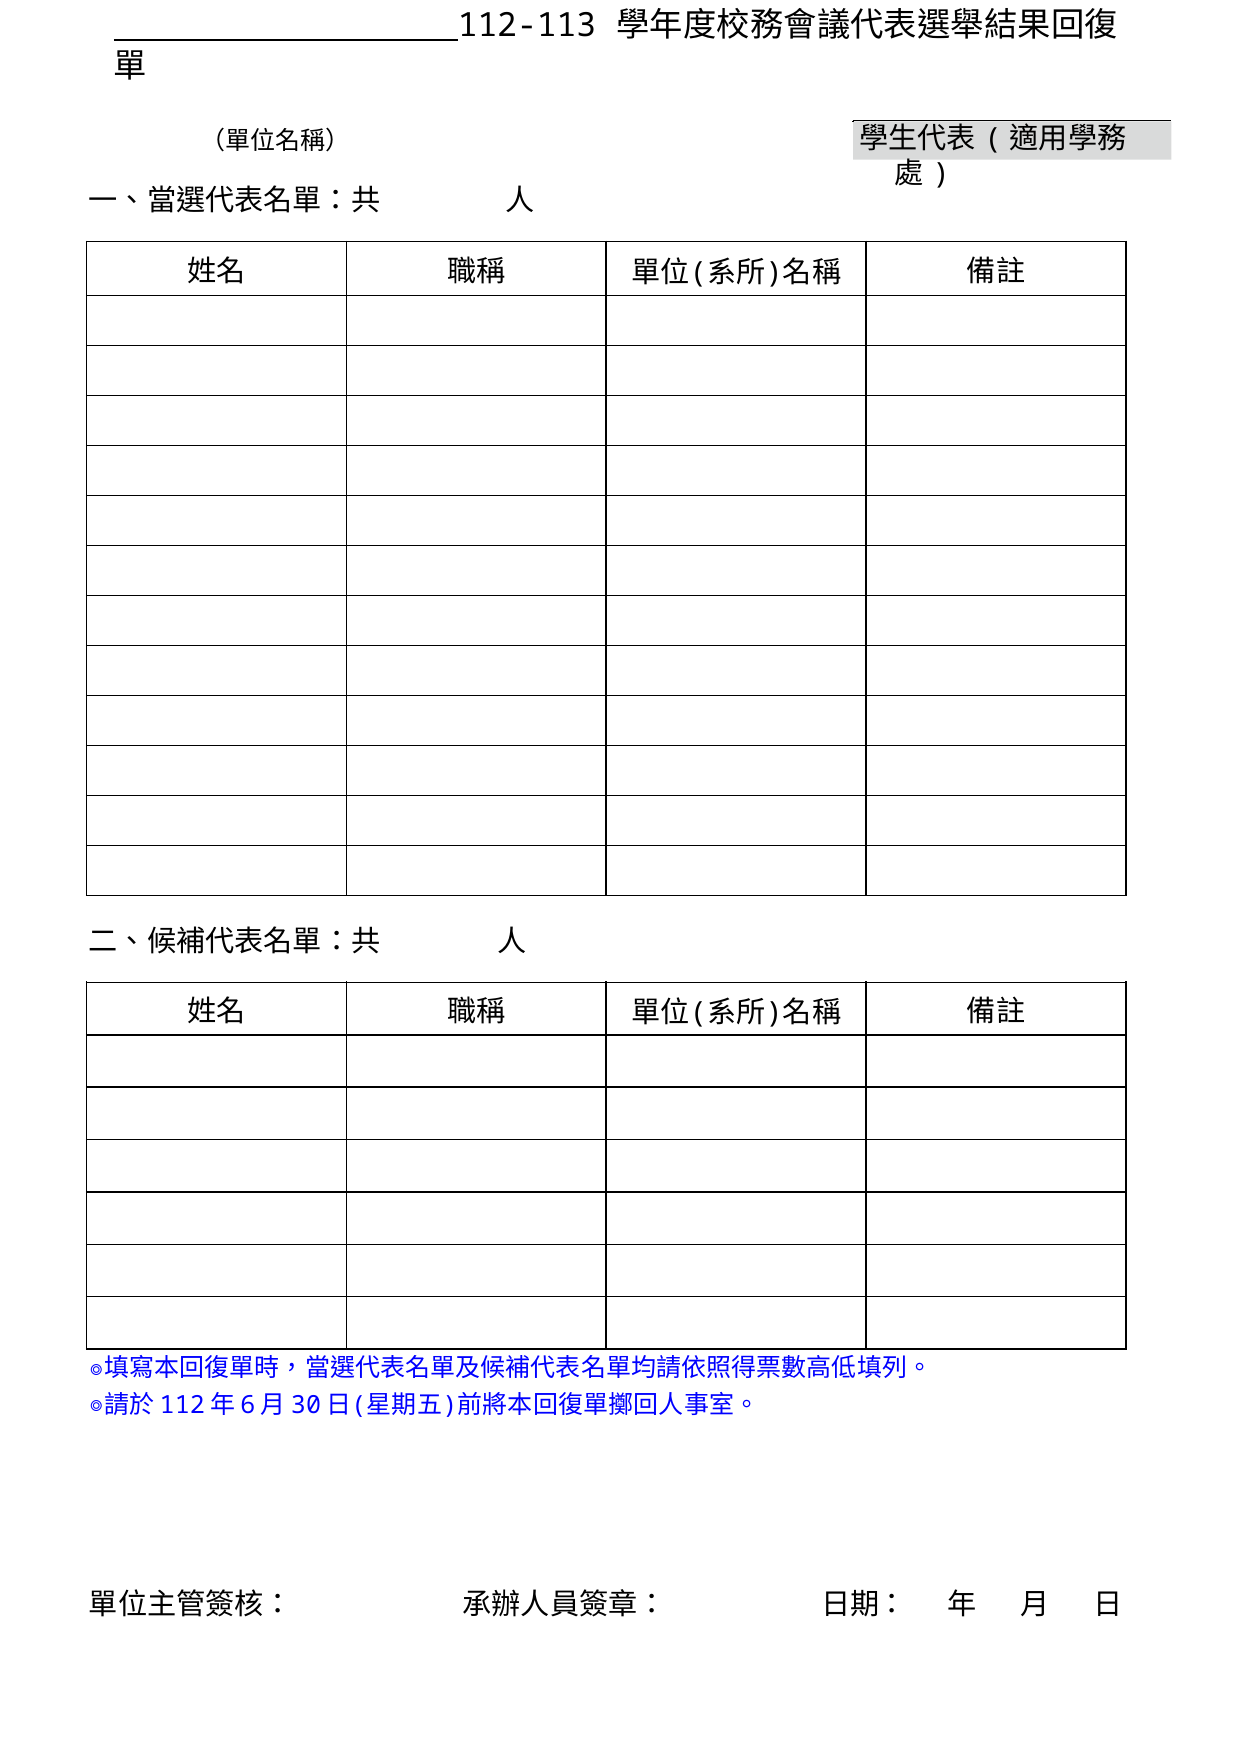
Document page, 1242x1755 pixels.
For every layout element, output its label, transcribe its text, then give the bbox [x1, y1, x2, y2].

table_cell [87, 446, 346, 494]
table_cell [867, 746, 1125, 794]
table_cell [607, 746, 865, 794]
table_cell [87, 796, 346, 844]
table_cell [347, 1036, 605, 1086]
table_cell [867, 346, 1125, 394]
table_cell [347, 446, 605, 494]
table_cell [607, 1193, 865, 1243]
table_cell [867, 796, 1125, 844]
table_cell [867, 1297, 1125, 1348]
table_cell [867, 1193, 1125, 1243]
table_cell [87, 1193, 346, 1243]
table_cell [607, 846, 865, 894]
table_cell [867, 1036, 1125, 1086]
table_header 職稱 [347, 242, 605, 294]
table_cell [347, 646, 605, 694]
table_cell [347, 1193, 605, 1243]
text 一、當選代表名單：共 人 [88, 180, 1137, 216]
table_cell [607, 646, 865, 694]
text 二、候補代表名單：共 人 [88, 921, 1137, 956]
table_cell [867, 596, 1125, 644]
table_cell [347, 796, 605, 844]
table_cell [867, 496, 1125, 544]
table_cell [607, 496, 865, 544]
table_cell [347, 596, 605, 644]
table_cell [607, 596, 865, 644]
text （單位名稱） [200, 120, 853, 155]
table_header 備註 [867, 983, 1125, 1034]
text ◎填寫本回復單時，當選代表名單及候補代表名單均請依照得票數高低填列。 [89, 1350, 1137, 1389]
table_cell [87, 1140, 346, 1191]
table_cell [867, 646, 1125, 694]
table_cell [87, 296, 346, 344]
table_cell [607, 796, 865, 844]
table_cell [87, 546, 346, 594]
table_cell [347, 1297, 605, 1348]
table_cell [867, 296, 1125, 344]
table_cell [347, 496, 605, 544]
table_cell [87, 746, 346, 794]
table_cell [867, 396, 1125, 444]
table_header 姓名 [87, 983, 346, 1034]
table_cell [347, 1245, 605, 1296]
table_cell [867, 446, 1125, 494]
table_cell [607, 396, 865, 444]
table_cell [607, 446, 865, 494]
table_cell [607, 1297, 865, 1348]
table_cell [347, 396, 605, 444]
table_cell [607, 346, 865, 394]
table_cell [347, 1140, 605, 1191]
table_cell [607, 546, 865, 594]
table_cell [867, 546, 1125, 594]
text 112-113 學年度校務會議代表選舉結果回復單 [114, 0, 1137, 83]
table_cell [867, 1245, 1125, 1296]
table_cell [607, 296, 865, 344]
table_cell [607, 1245, 865, 1296]
table_cell [87, 696, 346, 744]
table_cell [347, 346, 605, 394]
table_cell [607, 696, 865, 744]
table_cell [607, 1140, 865, 1191]
table_header 姓名 [87, 242, 346, 294]
table_cell [87, 646, 346, 694]
table_cell [347, 696, 605, 744]
table_cell [87, 846, 346, 894]
table_header 單位(系所)名稱 [607, 983, 865, 1034]
table_cell [347, 846, 605, 894]
table_cell [867, 696, 1125, 744]
table_header 單位(系所)名稱 [607, 242, 865, 294]
table_cell [87, 1088, 346, 1139]
table_cell [867, 1088, 1125, 1139]
table_cell [87, 496, 346, 544]
table_cell [87, 346, 346, 394]
table_cell [607, 1036, 865, 1086]
table_cell [347, 1088, 605, 1139]
table_cell [347, 296, 605, 344]
table_cell [87, 596, 346, 644]
table_cell [87, 1245, 346, 1296]
table_cell [867, 1140, 1125, 1191]
text ◎請於112年6月30日(星期五)前將本回復單擲回人事室。 [89, 1389, 1137, 1427]
table_header 備註 [867, 242, 1125, 294]
table_cell [87, 396, 346, 444]
table_cell [87, 1297, 346, 1348]
table_cell [347, 746, 605, 794]
table_cell [867, 846, 1125, 894]
table_cell [87, 1036, 346, 1086]
table_header 職稱 [347, 983, 605, 1034]
table_cell [347, 546, 605, 594]
table_cell [607, 1088, 865, 1139]
